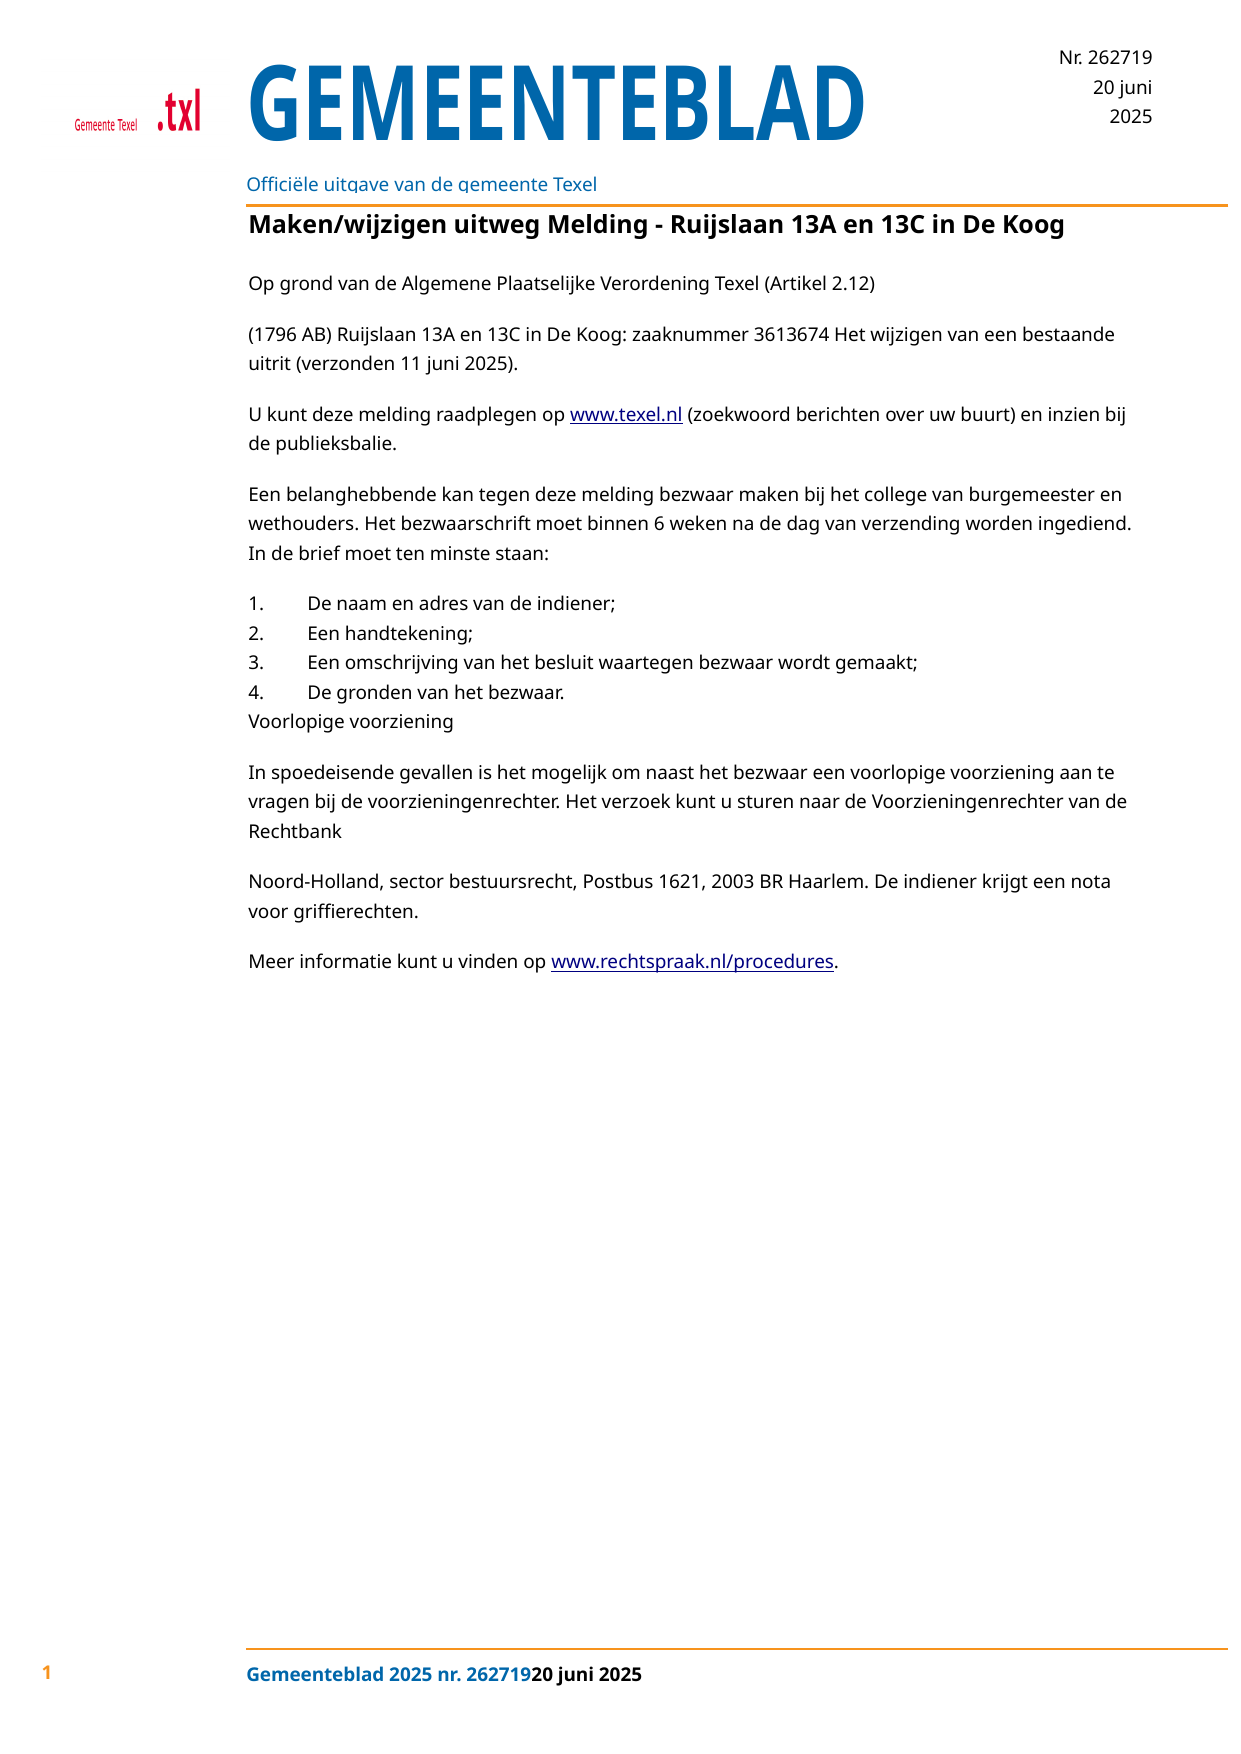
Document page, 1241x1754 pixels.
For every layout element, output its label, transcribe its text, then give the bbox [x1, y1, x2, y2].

picture [41, 47, 231, 172]
list Een omschrijving van het besluit waartegen bezwaar wordt gemaakt; [248, 649, 1152, 675]
text Noord-Holland, sector bestuursrecht, Postbus 1621, 2003 BR Haarlem. De indiener krijgt een nota voor griffierechten. [248, 869, 1152, 924]
text Maken/wijzigen uitweg Melding - Ruijslaan 13A en 13C in De Koog [248, 207, 1152, 241]
text (1796 AB) Ruijslaan 13A en 13C in De Koog: zaaknummer 3613674 Het wijzigen van een bestaande uitrit (verzonden 11 juni 2025). [248, 321, 1152, 376]
list De naam en adres van de indiener; [248, 590, 1152, 616]
text In spoedeisende gevallen is het mogelijk om naast het bezwaar een voorlopige voorziening aan te vragen bij de voorzieningenrechter. Het verzoek kunt u sturen naar de Voorzieningenrechter van de Rechtbank [248, 759, 1152, 844]
text Voorlopige voorziening [248, 709, 1152, 734]
text Op grond van de Algemene Plaatselijke Verordening Texel (Artikel 2.12) [248, 270, 1152, 296]
list Een handtekening; [248, 620, 1152, 646]
text U kunt deze melding raadplegen op www.texel.nl (zoekwoord berichten over uw buurt) en inzien bij de publieksbalie. [248, 401, 1152, 456]
text Meer informatie kunt u vinden op www.rechtspraak.nl/procedures. [248, 949, 1152, 974]
list De gronden van het bezwaar. [248, 679, 1152, 705]
text Een belanghebbende kan tegen deze melding bezwaar maken bij het college van burgemeester en wethouders. Het bezwaarschrift moet binnen 6 weken na de dag van verzending worden ingediend. In de brief moet ten minste staan: [248, 481, 1152, 566]
